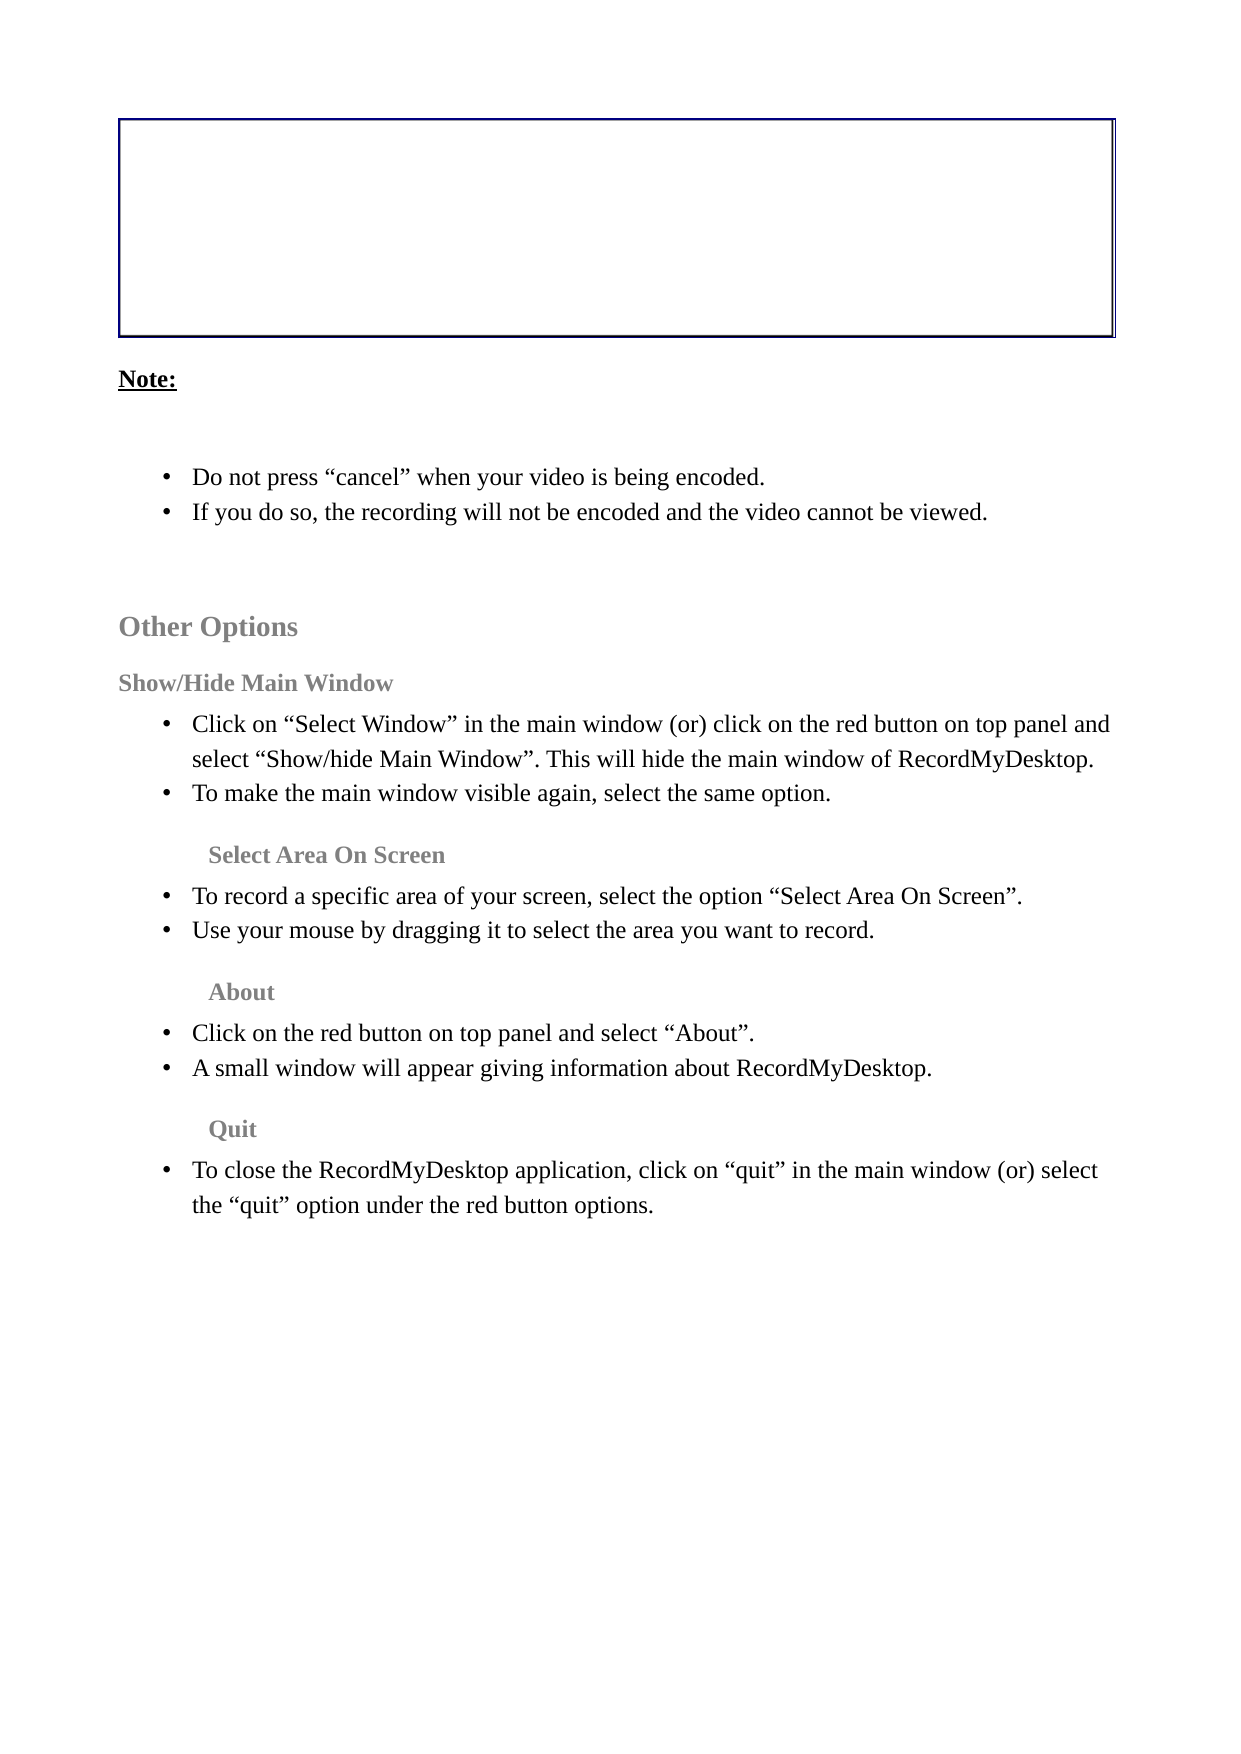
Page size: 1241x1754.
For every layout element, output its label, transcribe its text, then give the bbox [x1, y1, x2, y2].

subtitle Show/Hide Main Window [118, 668, 1122, 697]
list Do not press “cancel” when your video is being encoded. [162, 462, 1122, 491]
list To make the main window visible again, select the same option. [162, 778, 1122, 807]
list Click on the red button on top panel and select “About”. [162, 1018, 1122, 1047]
subtitle About [118, 977, 1122, 1006]
subtitle Quit [118, 1114, 1122, 1143]
subtitle Other Options [118, 609, 1122, 643]
list Use your mouse by dragging it to select the area you want to record. [162, 916, 1122, 944]
picture [120, 120, 1115, 337]
list If you do so, the recording will not be encoded and the video cannot be viewed. [162, 497, 1122, 526]
list To close the RecordMyDesktop application, click on “quit” in the main window (or) select the “quit” option under the red button options. [162, 1156, 1122, 1219]
text Note: [118, 364, 1122, 393]
list Click on “Select Window” in the main window (or) click on the red button on top panel and select “Show/hide Main Window”. This will hide the main window of RecordMyDesktop. [162, 709, 1122, 772]
list To record a specific area of your screen, select the option “Select Area On Screen”. [162, 881, 1122, 910]
list A small window will appear giving information about RecordMyDesktop. [162, 1053, 1122, 1082]
subtitle Select Area On Screen [118, 840, 1122, 868]
